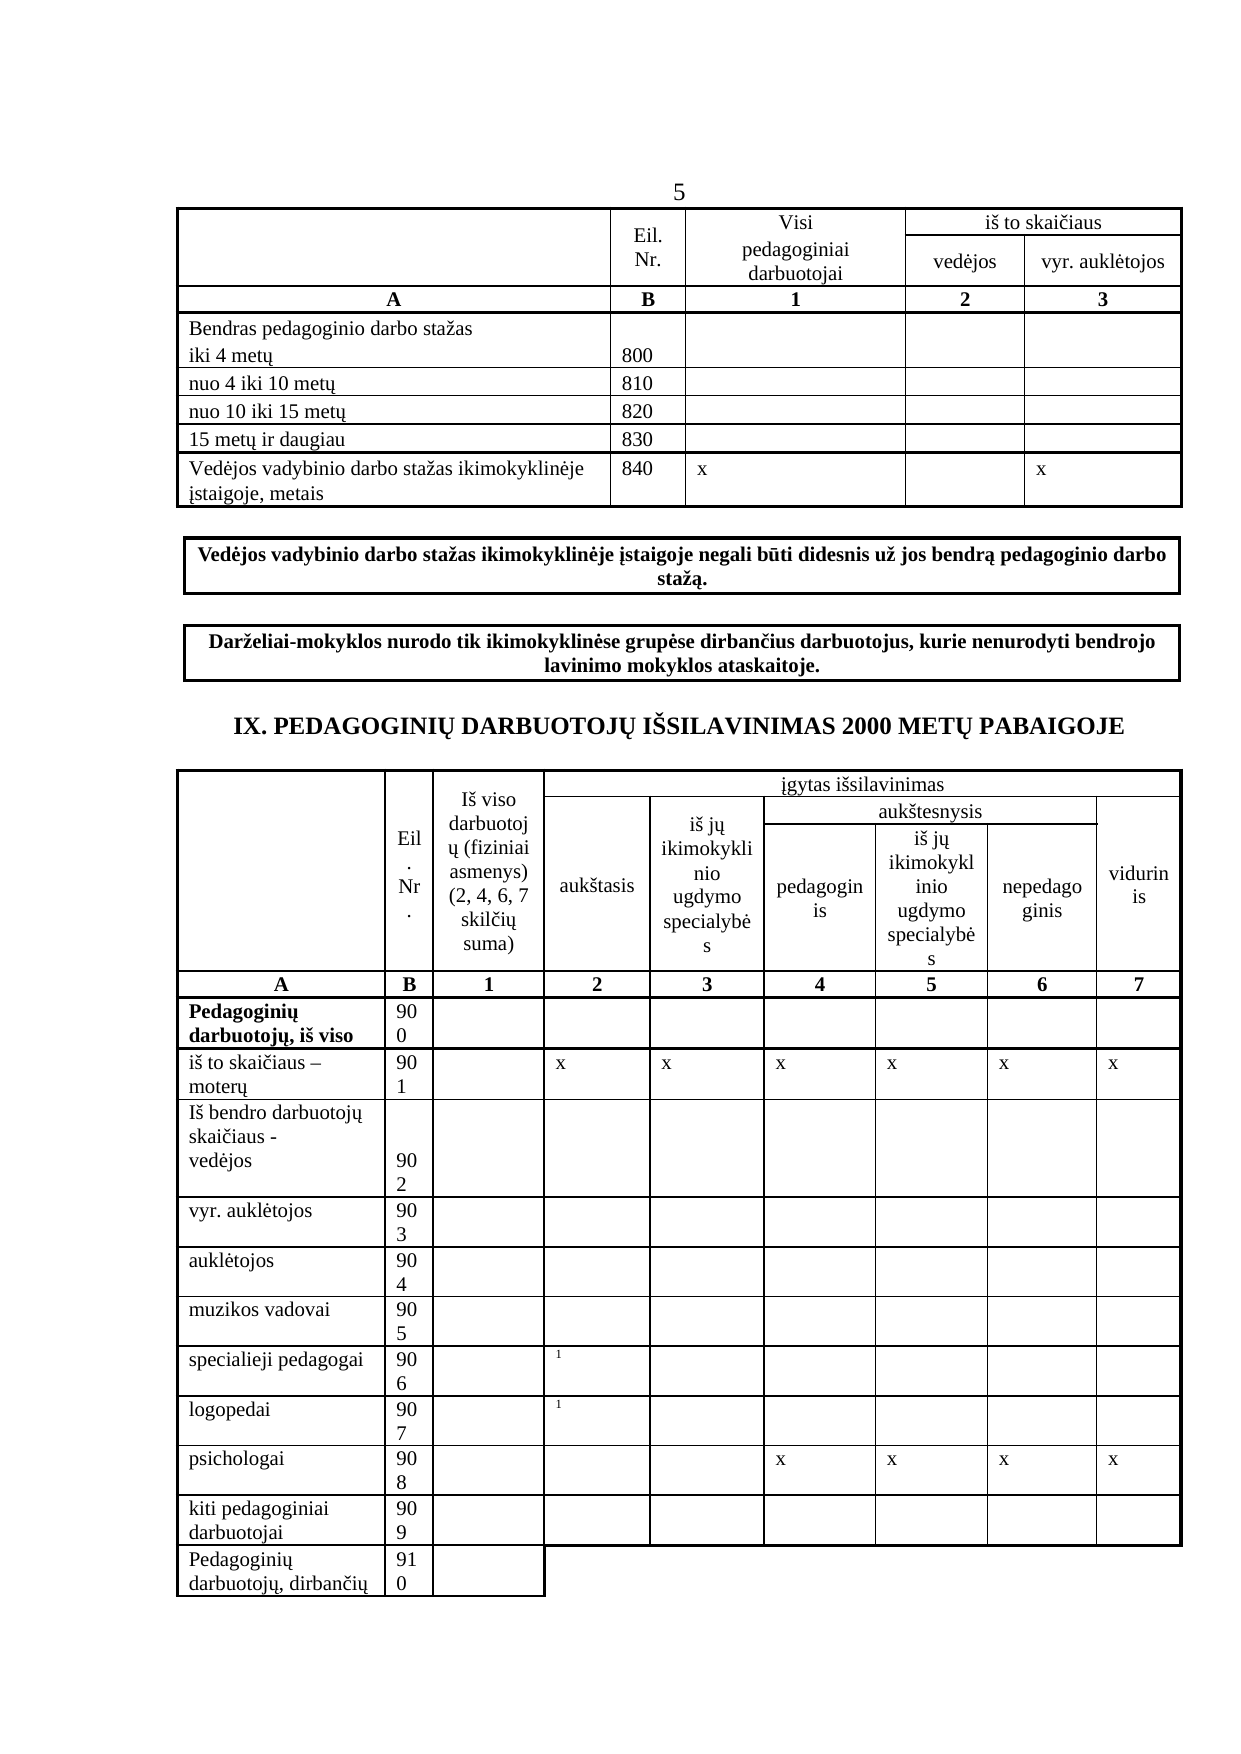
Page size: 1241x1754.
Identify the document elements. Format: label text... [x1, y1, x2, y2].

table_cell iš jų ikimokyklinio ugdymo specialybės [651, 797, 763, 970]
table_cell [1025, 340, 1180, 367]
table_header [179, 210, 610, 234]
table_cell specialieji pedagogai [179, 1347, 384, 1395]
table_cell 840 [611, 454, 685, 504]
table_cell x [876, 1446, 987, 1494]
table_cell vedėjos [179, 1148, 384, 1196]
table_cell [876, 1100, 987, 1148]
table_cell [988, 1347, 1096, 1395]
table_cell [545, 999, 649, 1047]
table_cell [386, 796, 432, 823]
table_cell muzikos vadovai [179, 1297, 384, 1345]
table_cell [651, 1347, 763, 1395]
table_cell [765, 1297, 875, 1345]
table_cell iš to skaičiaus – moterų [179, 1050, 384, 1098]
table_cell [906, 396, 1024, 423]
table_cell 4 [765, 972, 875, 996]
table_cell [686, 314, 905, 340]
table_cell A [179, 287, 610, 311]
table_cell 3 [651, 972, 763, 996]
table_cell 909 [386, 1496, 432, 1544]
table_cell [611, 314, 685, 340]
table_cell [434, 1248, 543, 1296]
table_cell [434, 1397, 543, 1445]
table_cell [765, 999, 875, 1047]
table_cell [906, 454, 1024, 504]
table_cell [826, 1547, 932, 1595]
table_cell 1 [545, 1397, 649, 1445]
table_cell 5 [876, 972, 987, 996]
table_cell [434, 1347, 543, 1395]
text IX. PEDAGOGINIŲ DARBUOTOJŲ IŠSILAVINIMAS 2000 METŲ PABAIGOJE [177, 711, 1181, 740]
table_cell [1025, 314, 1180, 340]
text Darželiai-mokyklos nurodo tik ikimokyklinėse grupėse dirbančius darbuotojus, kurie nenurodyti bendrojo lavinimo mokyklos ataskaitoje. [186, 627, 1178, 679]
table_cell 2 [545, 972, 649, 996]
table_cell 1 [434, 972, 543, 996]
table_cell [876, 1347, 987, 1395]
table_cell [545, 1248, 649, 1296]
table_cell [876, 1297, 987, 1345]
table_cell Bendras pedagoginio darbo stažas [179, 314, 610, 340]
table_cell 906 [386, 1347, 432, 1395]
table_cell 800 [611, 340, 685, 367]
table_cell x [988, 1050, 1096, 1098]
table_cell [434, 999, 543, 1047]
table_cell [651, 1100, 763, 1148]
table_cell [988, 1397, 1096, 1445]
table_cell [179, 823, 384, 970]
table_cell [545, 1100, 649, 1148]
table_cell [651, 1148, 763, 1196]
table_cell 1 [545, 1347, 649, 1395]
table_cell [545, 1148, 649, 1196]
table_cell [651, 1198, 763, 1246]
table_cell [1097, 1248, 1179, 1296]
table_cell 910 [386, 1546, 432, 1595]
table_cell [765, 1198, 875, 1246]
table_cell Pedagoginių darbuotojų, dirbančių [179, 1546, 384, 1595]
table_cell [988, 1297, 1096, 1345]
table_cell [686, 368, 905, 395]
table_cell pedagoginis [765, 825, 875, 970]
table_cell [651, 1397, 763, 1445]
table_cell vyr. auklėtojos [1025, 236, 1180, 285]
table_cell 2 [906, 287, 1024, 311]
table_cell 15 metų ir daugiau [179, 425, 610, 451]
table_cell [765, 1397, 875, 1445]
table_cell [651, 1248, 763, 1296]
table_cell [545, 1496, 649, 1544]
table_cell [1097, 1397, 1179, 1445]
table_cell [1097, 1347, 1179, 1395]
table_cell logopedai [179, 1397, 384, 1445]
table_cell aukštesnysis [765, 797, 1096, 823]
table_cell [1097, 1100, 1179, 1148]
table_cell [651, 1297, 763, 1345]
table_cell [686, 340, 905, 367]
table_cell B [611, 287, 685, 311]
table_cell x [1025, 454, 1180, 504]
table_cell nuo 10 iki 15 metų [179, 396, 610, 423]
table_header Visi [686, 210, 905, 234]
table_cell [434, 1198, 543, 1246]
table_cell [434, 1546, 543, 1595]
table_cell [1025, 425, 1180, 451]
table_cell [988, 1248, 1096, 1296]
table_cell [988, 1198, 1096, 1246]
table_cell 7 [1097, 972, 1179, 996]
table_cell iki 4 metų [179, 340, 610, 367]
table_cell [434, 1446, 543, 1494]
table_cell [651, 1446, 763, 1494]
table_cell 1 [686, 287, 905, 311]
table_cell [876, 1496, 987, 1544]
table_cell [1025, 396, 1180, 423]
table_cell [179, 234, 610, 285]
table_cell 6 [988, 972, 1096, 996]
table_cell 830 [611, 425, 685, 451]
table_cell [1097, 1198, 1179, 1246]
table_cell [765, 1148, 875, 1196]
table_cell [764, 1547, 826, 1595]
table_cell [386, 1100, 432, 1148]
table_cell psichologai [179, 1446, 384, 1494]
table_cell x [876, 1050, 987, 1098]
table_cell [434, 1050, 543, 1098]
table_cell kiti pedagoginiai darbuotojai [179, 1496, 384, 1544]
table_cell [651, 999, 763, 1047]
table_cell nepedagoginis [988, 825, 1096, 970]
table_cell 820 [611, 396, 685, 423]
table_cell Eil. Nr. [386, 823, 432, 970]
table_header Eil. Nr. [611, 210, 685, 285]
table_cell [1025, 368, 1180, 395]
table_cell vidurinis [1097, 797, 1179, 970]
table_cell [179, 796, 384, 823]
table_cell vyr. auklėtojos [179, 1198, 384, 1246]
table_cell [876, 1397, 987, 1445]
table_header Iš viso darbuotojų (fiziniai asmenys) (2, 4, 6, 7 skilčių suma) [434, 772, 543, 970]
table_cell 905 [386, 1297, 432, 1345]
table_cell vedėjos [906, 236, 1024, 285]
table_cell 810 [611, 368, 685, 395]
table_cell [876, 999, 987, 1047]
table_cell 903 [386, 1198, 432, 1246]
table_cell [988, 1100, 1096, 1148]
table_cell 908 [386, 1446, 432, 1494]
table_cell Vedėjos vadybinio darbo stažas ikimokyklinėje įstaigoje, metais [179, 454, 610, 504]
table_cell x [988, 1446, 1096, 1494]
table_cell iš jų ikimokyklinio ugdymo specialybės [876, 825, 987, 970]
table_cell [765, 1496, 875, 1544]
table_cell x [765, 1050, 875, 1098]
table_cell auklėtojos [179, 1248, 384, 1296]
table_cell Pedagoginių darbuotojų, iš viso [179, 999, 384, 1047]
table_cell x [765, 1446, 875, 1494]
table_cell [545, 1297, 649, 1345]
table_cell [545, 1446, 649, 1494]
table_cell Iš bendro darbuotojų skaičiaus - [179, 1100, 384, 1148]
table_cell [546, 1547, 580, 1595]
table_cell [545, 1198, 649, 1246]
table_cell [906, 425, 1024, 451]
table_cell [1020, 1547, 1181, 1595]
table_cell [876, 1148, 987, 1196]
table_cell [988, 999, 1096, 1047]
table_cell [932, 1547, 1020, 1595]
text Vedėjos vadybinio darbo stažas ikimokyklinėje įstaigoje negali būti didesnis už jos bendrą pedagoginio darbo stažą. [186, 540, 1178, 592]
table_cell [434, 1148, 543, 1196]
table_cell [906, 340, 1024, 367]
table_header [179, 772, 384, 796]
table_cell [876, 1248, 987, 1296]
table_cell [876, 1198, 987, 1246]
table_cell [1097, 1148, 1179, 1196]
table_cell 901 [386, 1050, 432, 1098]
table_header iš to skaičiaus [906, 210, 1180, 234]
table_cell [1097, 1496, 1179, 1544]
table_cell aukštasis [545, 797, 649, 970]
table_cell nuo 4 iki 10 metų [179, 368, 610, 395]
table_header įgytas išsilavinimas [545, 772, 1179, 796]
table_cell [580, 1547, 764, 1595]
table_cell [434, 1496, 543, 1544]
table_cell [434, 1100, 543, 1148]
table_cell [988, 1148, 1096, 1196]
table_cell [1097, 1297, 1179, 1345]
table_cell [906, 314, 1024, 340]
table_cell [765, 1100, 875, 1148]
table_cell [686, 396, 905, 423]
table_cell A [179, 972, 384, 996]
table_header [386, 772, 432, 796]
table_cell 907 [386, 1397, 432, 1445]
table_cell x [686, 454, 905, 504]
table_cell [906, 368, 1024, 395]
table_cell pedagoginiai darbuotojai [686, 234, 905, 285]
table_cell x [1097, 1446, 1179, 1494]
table_cell x [1097, 1050, 1179, 1098]
table_cell [686, 425, 905, 451]
table_cell [988, 1496, 1096, 1544]
table_cell 900 [386, 999, 432, 1047]
table_cell x [651, 1050, 763, 1098]
table_cell [651, 1496, 763, 1544]
table_cell x [545, 1050, 649, 1098]
table_cell [1097, 999, 1179, 1047]
table_cell [765, 1248, 875, 1296]
table_cell B [386, 972, 432, 996]
table_cell [434, 1297, 543, 1345]
table_cell 902 [386, 1148, 432, 1196]
table_cell [765, 1347, 875, 1395]
table_cell 3 [1025, 287, 1180, 311]
table_cell 904 [386, 1248, 432, 1296]
